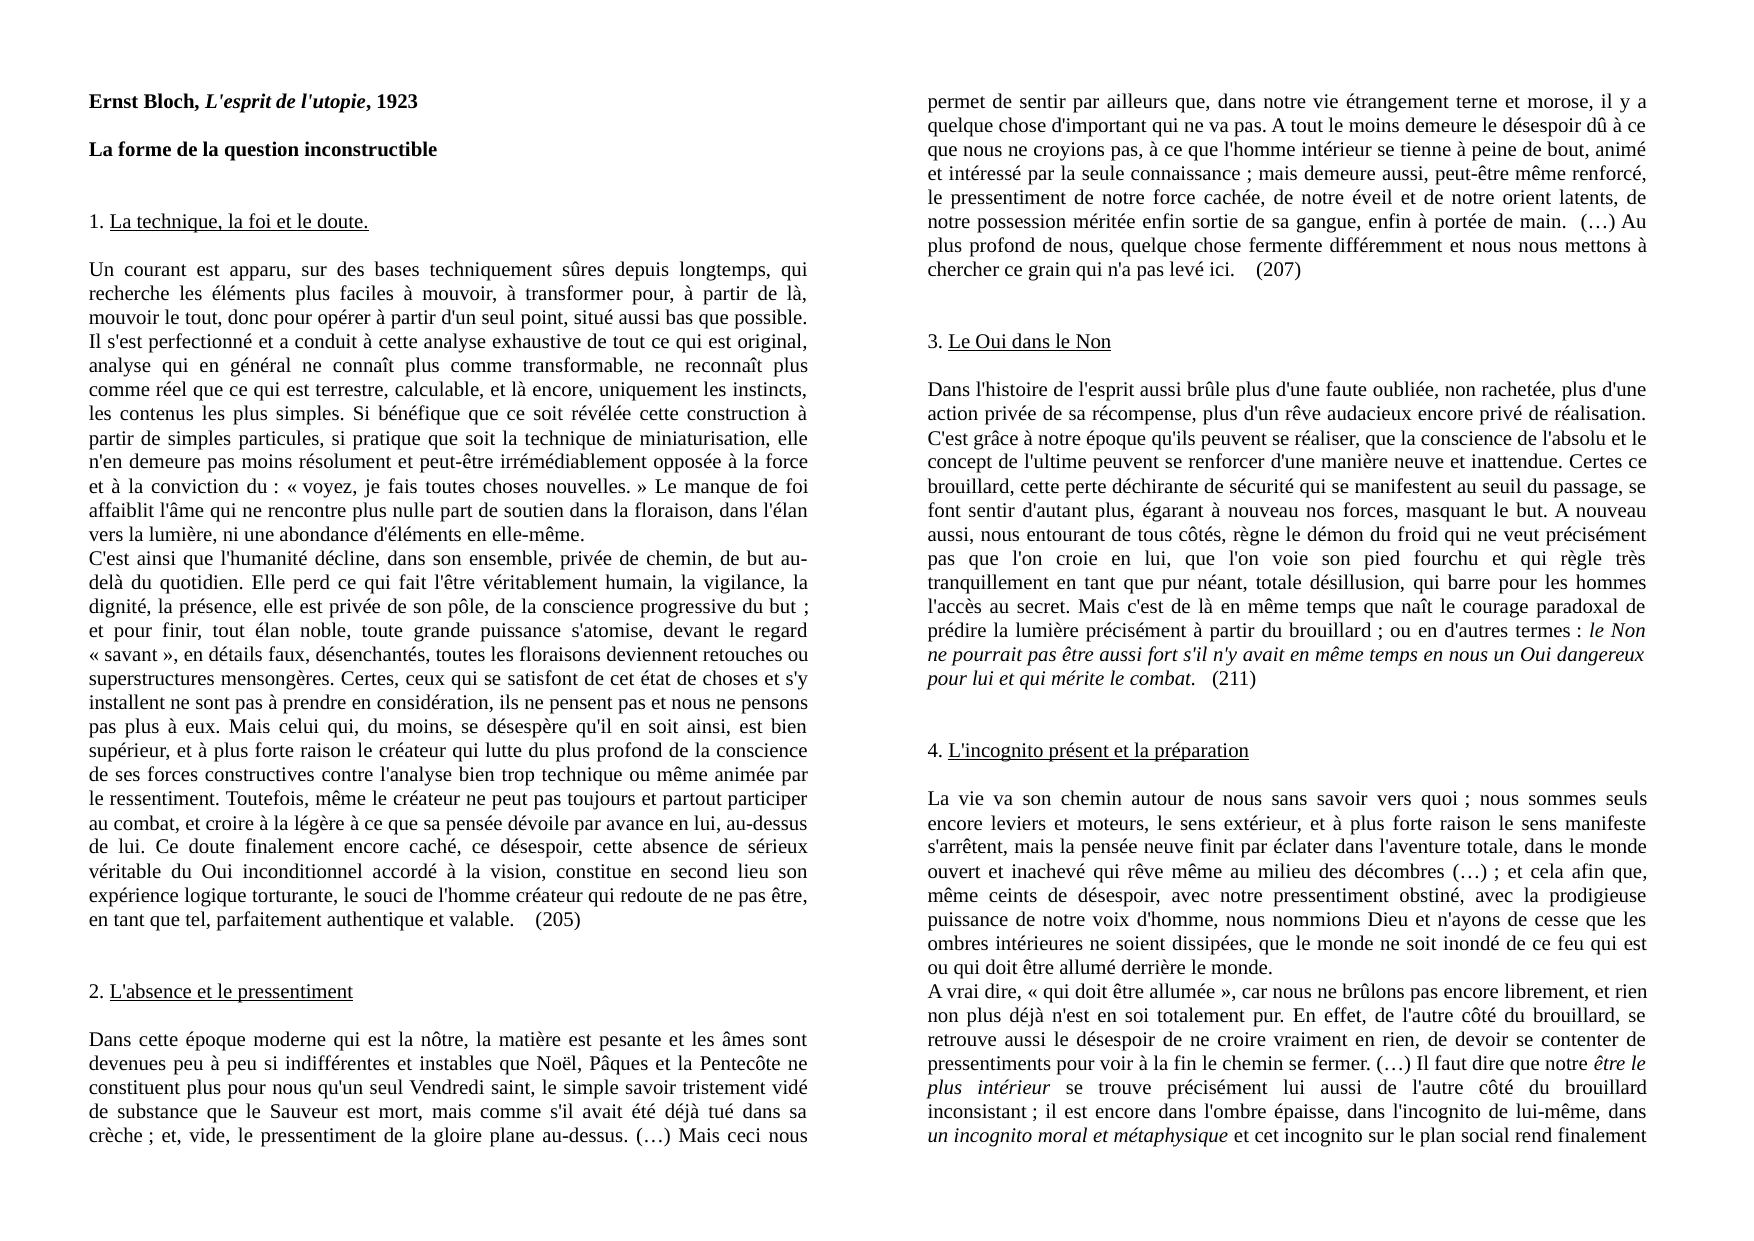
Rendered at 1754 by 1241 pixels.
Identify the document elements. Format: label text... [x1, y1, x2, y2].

text Ernst Bloch, L'esprit de l'utopie, 1923 [88, 88, 809, 113]
text 4. L'incognito présent et la préparation [927, 738, 1648, 762]
text La vie va son chemin autour de nous sans savoir vers quoi ; nous sommes seuls encore leviers et moteurs, le sens extérieur, et à plus forte raison le sens manifeste s'arrêtent, mais la pensée neuve finit par éclater dans l'aventure totale, dans le monde ouvert et inachevé qui rêve même au milieu des décombres (…) ; et cela afin que, même ceints de désespoir, avec notre pressentiment obstiné, avec la prodigieuse puissance de notre voix d'homme, nous nommions Dieu et n'ayons de cesse que les ombres intérieures ne soient dissipées, que le monde ne soit inondé de ce feu qui est ou qui doit être allumé derrière le monde. [927, 786, 1648, 979]
text La forme de la question inconstructible [88, 137, 809, 161]
text C'est ainsi que l'humanité décline, dans son ensemble, privée de chemin, de but au-delà du quotidien. Elle perd ce qui fait l'être véritablement humain, la vigilance, la dignité, la présence, elle est privée de son pôle, de la conscience progressive du but ; et pour finir, tout élan noble, toute grande puissance s'atomise, devant le regard « savant », en détails faux, désenchantés, toutes les floraisons deviennent retouches ou superstructures mensongères. Certes, ceux qui se satisfont de cet état de choses et s'y installent ne sont pas à prendre en considération, ils ne pensent pas et nous ne pensons pas plus à eux. Mais celui qui, du moins, se désespère qu'il en soit ainsi, est bien supérieur, et à plus forte raison le créateur qui lutte du plus profond de la conscience de ses forces constructives contre l'analyse bien trop technique ou même animée par le ressentiment. Toutefois, même le créateur ne peut pas toujours et partout participer au combat, et croire à la légère à ce que sa pensée dévoile par avance en lui, au-dessus de lui. Ce doute finalement encore caché, ce désespoir, cette absence de sérieux véritable du Oui inconditionnel accordé à la vision, constitue en second lieu son expérience logique torturante, le souci de l'homme créateur qui redoute de ne pas être, en tant que tel, parfaitement authentique et valable. (205) [88, 546, 809, 931]
text A vrai dire, « qui doit être allumée », car nous ne brûlons pas encore librement, et rien non plus déjà n'est en soi totalement pur. En effet, de l'autre côté du brouillard, se retrouve aussi le désespoir de ne croire vraiment en rien, de devoir se contenter de pressentiments pour voir à la fin le chemin se fermer. (…) Il faut dire que notre être le plus intérieur se trouve précisément lui aussi de l'autre côté du brouillard inconsistant ; il est encore dans l'ombre épaisse, dans l'incognito de lui-même, dans un incognito moral et métaphysique et cet incognito sur le plan social rend finalement [927, 979, 1648, 1147]
text Dans cette époque moderne qui est la nôtre, la matière est pesante et les âmes sont devenues peu à peu si indifférentes et instables que Noël, Pâques et la Pentecôte ne constituent plus pour nous qu'un seul Vendredi saint, le simple savoir tristement vidé de substance que le Sauveur est mort, mais comme s'il avait été déjà tué dans sa crèche ; et, vide, le pressentiment de la gloire plane au-dessus. (…) Mais ceci nous [88, 1027, 809, 1147]
text permet de sentir par ailleurs que, dans notre vie étrangement terne et morose, il y a quelque chose d'important qui ne va pas. A tout le moins demeure le désespoir dû à ce que nous ne croyions pas, à ce que l'homme intérieur se tienne à peine de bout, animé et intéressé par la seule connaissance ; mais demeure aussi, peut-être même renforcé, le pressentiment de notre force cachée, de notre éveil et de notre orient latents, de notre possession méritée enfin sortie de sa gangue, enfin à portée de main. (…) Au plus profond de nous, quelque chose fermente différemment et nous nous mettons à chercher ce grain qui n'a pas levé ici. (207) [927, 88, 1648, 281]
text 3. Le Oui dans le Non [927, 329, 1648, 353]
text 1. La technique, la foi et le doute. [88, 209, 809, 233]
text 2. L'absence et le pressentiment [88, 979, 809, 1003]
text Un courant est apparu, sur des bases techniquement sûres depuis longtemps, qui recherche les éléments plus faciles à mouvoir, à transformer pour, à partir de là, mouvoir le tout, donc pour opérer à partir d'un seul point, situé aussi bas que possible. Il s'est perfectionné et a conduit à cette analyse exhaustive de tout ce qui est original, analyse qui en général ne connaît plus comme transformable, ne reconnaît plus comme réel que ce qui est terrestre, calculable, et là encore, uniquement les instincts, les contenus les plus simples. Si bénéfique que ce soit révélée cette construction à partir de simples particules, si pratique que soit la technique de miniaturisation, elle n'en demeure pas moins résolument et peut-être irrémédiablement opposée à la force et à la conviction du : « voyez, je fais toutes choses nouvelles. » Le manque de foi affaiblit l'âme qui ne rencontre plus nulle part de soutien dans la floraison, dans l'élan vers la lumière, ni une abondance d'éléments en elle-même. [88, 257, 809, 546]
text Dans l'histoire de l'esprit aussi brûle plus d'une faute oubliée, non rachetée, plus d'une action privée de sa récompense, plus d'un rêve audacieux encore privé de réalisation. C'est grâce à notre époque qu'ils peuvent se réaliser, que la conscience de l'absolu et le concept de l'ultime peuvent se renforcer d'une manière neuve et inattendue. Certes ce brouillard, cette perte déchirante de sécurité qui se manifestent au seuil du passage, se font sentir d'autant plus, égarant à nouveau nos forces, masquant le but. A nouveau aussi, nous entourant de tous côtés, règne le démon du froid qui ne veut précisément pas que l'on croie en lui, que l'on voie son pied fourchu et qui règle très tranquillement en tant que pur néant, totale désillusion, qui barre pour les hommes l'accès au secret. Mais c'est de là en même temps que naît le courage paradoxal de prédire la lumière précisément à partir du brouillard ; ou en d'autres termes : le Non ne pourrait pas être aussi fort s'il n'y avait en même temps en nous un Oui dangereux pour lui et qui mérite le combat. (211) [927, 377, 1648, 690]
